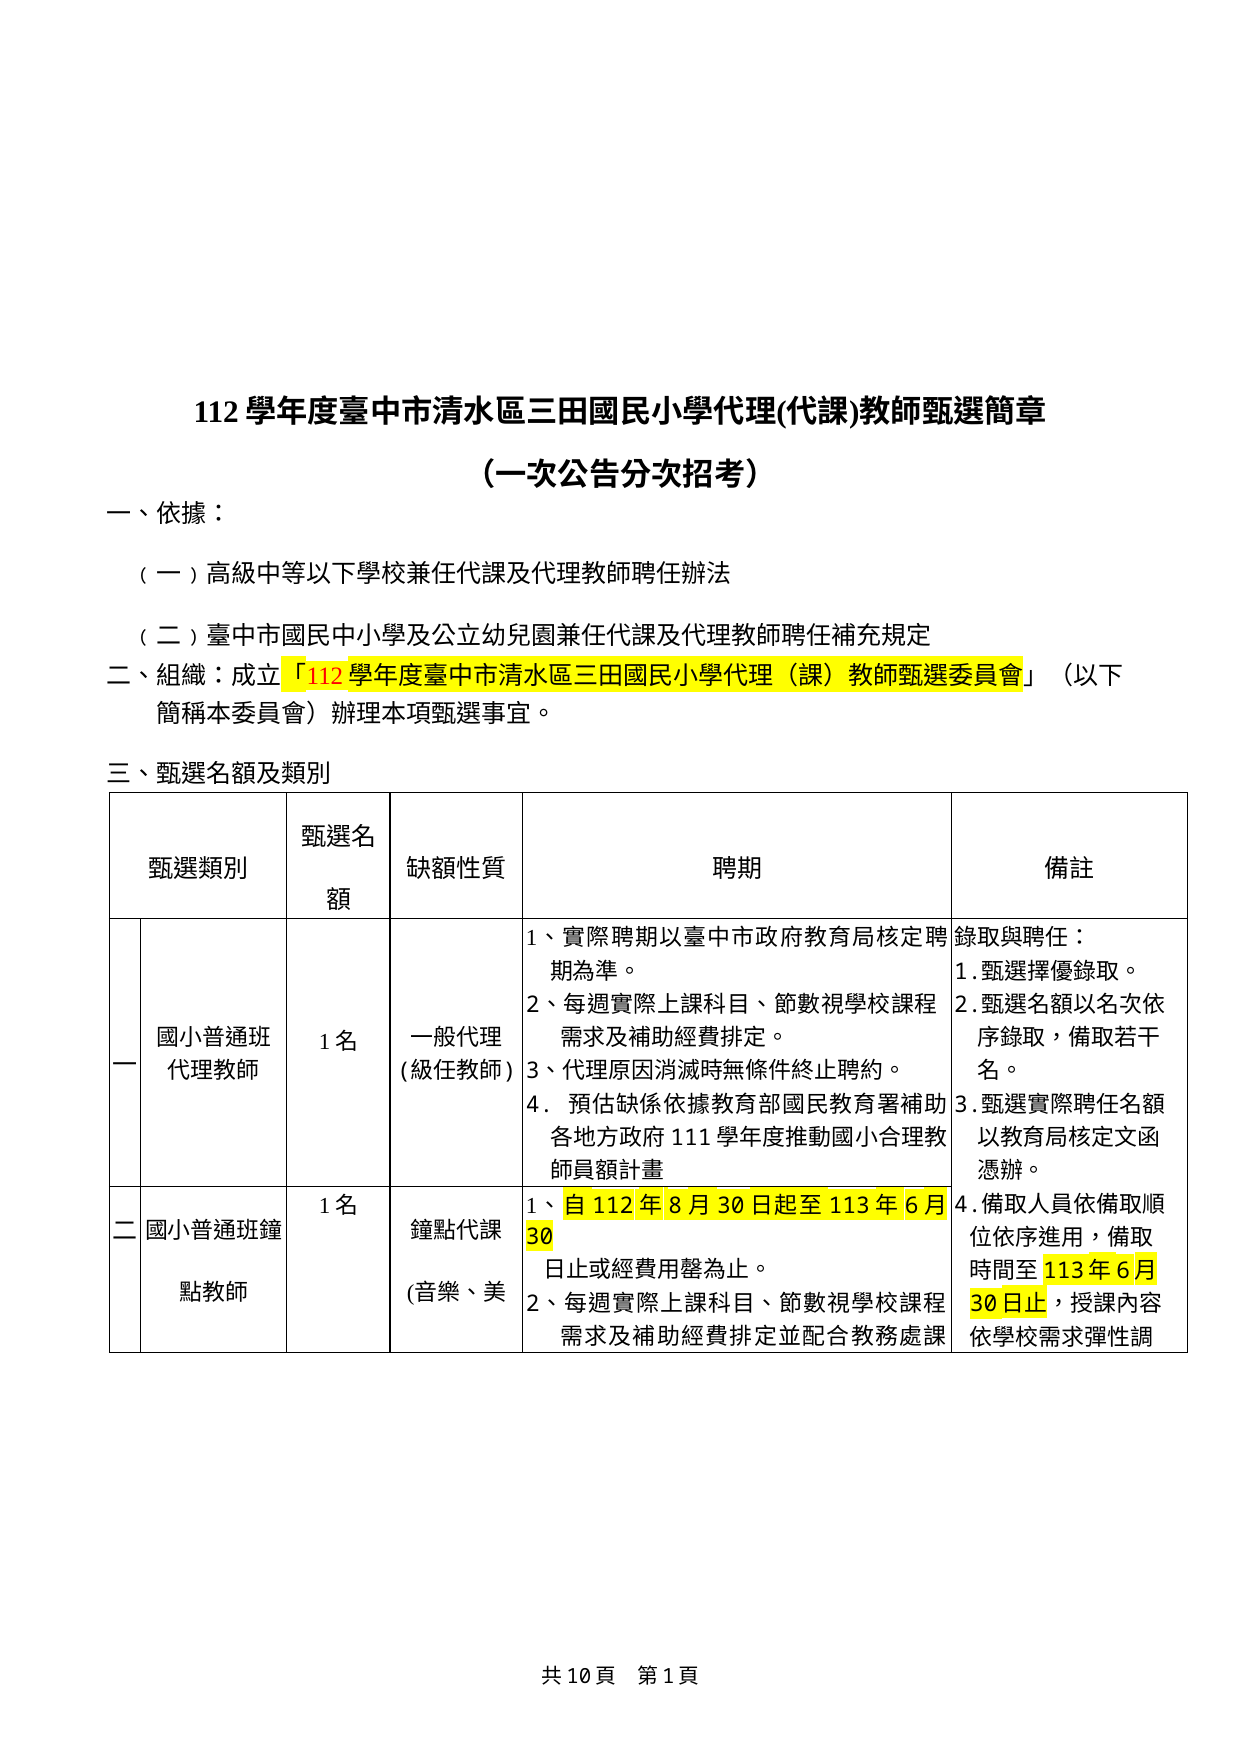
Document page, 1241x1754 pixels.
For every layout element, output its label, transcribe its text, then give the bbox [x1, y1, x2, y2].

table_cell 國小普通班 代理教師 [141, 919, 286, 1186]
text ﹙二﹚臺中市國民中小學及公立幼兒園兼任代課及代理教師聘任補充規定 [131, 592, 1134, 655]
table_cell 一 [110, 919, 140, 1186]
table_cell 1、自112年8月30日起至113年6月30 日止或經費用罄為止。 2、每週實際上課科目、節數視學校課程需求及補助經費排定並配合教務處課 [523, 1187, 951, 1352]
text 二、組織：成立「112學年度臺中市清水區三田國民小學代理（課）教師甄選委員會」（以下簡稱本委員會）辦理本項甄選事宜。 [106, 655, 1134, 730]
table_cell 1、實際聘期以臺中市政府教育局核定聘期為準。 2、每週實際上課科目、節數視學校課程需求及補助經費排定。 3、代理原因消滅時無條件終止聘約。 4. 預估缺係依據教育部國民教育署補助各地方政府111學年度推動國小合理教師員額計畫 [523, 919, 951, 1186]
table_cell 1名 [287, 919, 389, 1186]
table_header 缺額性質 [391, 793, 522, 918]
text 112學年度臺中市清水區三田國民小學代理(代課)教師甄選簡章 [106, 367, 1134, 430]
table_header 備註 [952, 793, 1187, 918]
text 三、甄選名額及類別 [106, 730, 1134, 792]
text 一、依據： [106, 492, 1134, 530]
text ﹙一﹚高級中等以下學校兼任代課及代理教師聘任辦法 [131, 530, 1134, 592]
table_cell 鐘點代課 (音樂、美 [391, 1187, 522, 1352]
table_header 甄選名額 [287, 793, 389, 918]
table_cell 1名 [287, 1187, 389, 1352]
table_cell 國小普通班鐘點教師 [141, 1187, 286, 1352]
table_cell 錄取與聘任： 1.甄選擇優錄取。 2.甄選名額以名次依序錄取，備取若干名。 3.甄選實際聘任名額以教育局核定文函憑辦。 4.備取人員依備取順位依序進用，備取時間至113年6月30日止，授課內容依學校需求彈性調配。 [952, 919, 1187, 1352]
table_cell 一般代理 (級任教師) [391, 919, 522, 1186]
table_header 聘期 [523, 793, 951, 918]
table_header 甄選類別 [110, 793, 286, 918]
table_cell 二 [110, 1187, 140, 1352]
text （一次公告分次招考） [106, 430, 1134, 492]
